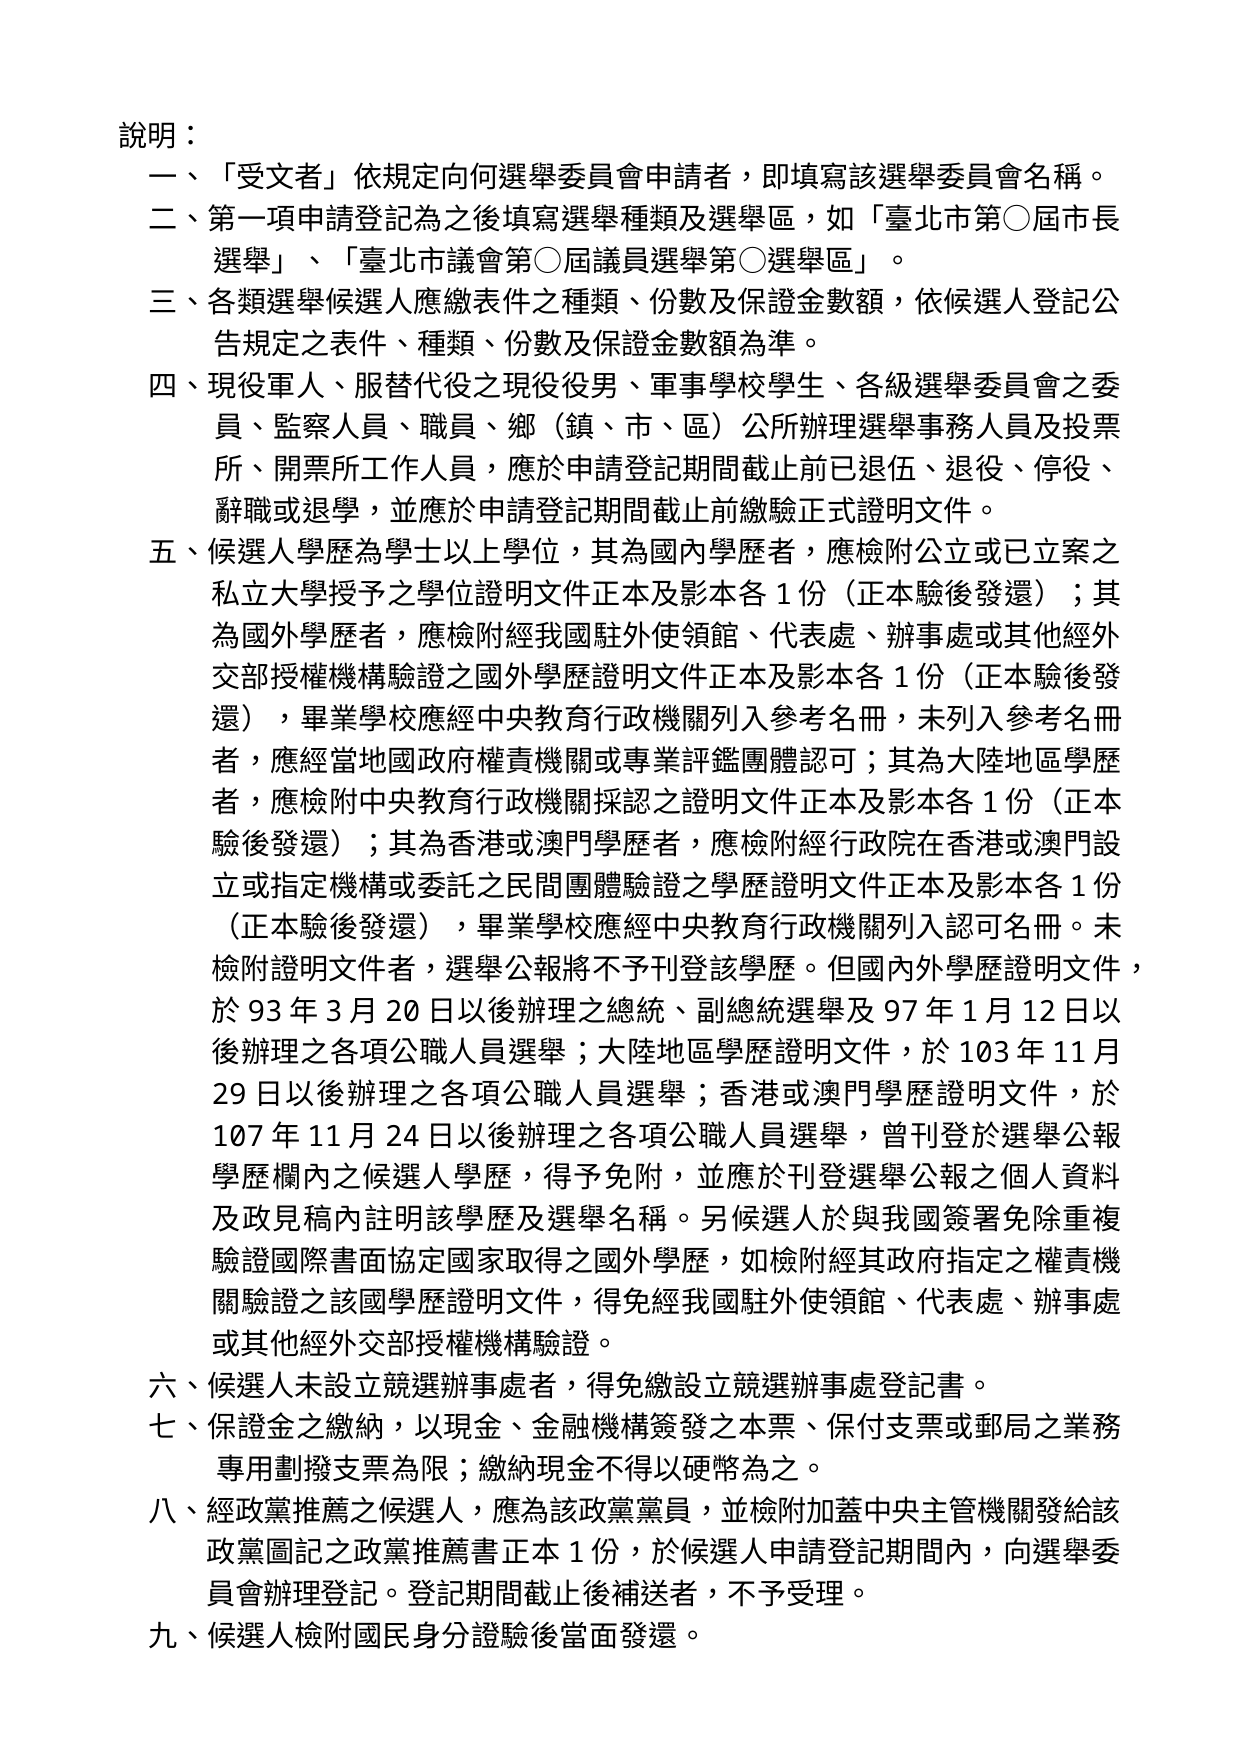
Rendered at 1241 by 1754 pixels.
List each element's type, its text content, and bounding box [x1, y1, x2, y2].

text 五、候選人學歷為學士以上學位，其為國內學歷者，應檢附公立或已立案之私立大學授予之學位證明文件正本及影本各1份（正本驗後發還）；其為國外學歷者，應檢附經我國駐外使領館、代表處、辦事處或其他經外交部授權機構驗證之國外學歷證明文件正本及影本各1份（正本驗後發還），畢業學校應經中央教育行政機關列入參考名冊，未列入參考名冊者，應經當地國政府權責機關或專業評鑑團體認可；其為大陸地區學歷者，應檢附中央教育行政機關採認之證明文件正本及影本各1份（正本驗後發還）；其為香港或澳門學歷者，應檢附經行政院在香港或澳門設立或指定機構或委託之民間團體驗證之學歷證明文件正本及影本各1份（正本驗後發還），畢業學校應經中央教育行政機關列入認可名冊。未檢附證明文件者，選舉公報將不予刊登該學歷。但國內外學歷證明文件，於93年3月20日以後辦理之總統、副總統選舉及97年1月12日以後辦理之各項公職人員選舉；大陸地區學歷證明文件，於103年11月29日以後辦理之各項公職人員選舉；香港或澳門學歷證明文件，於107年11月24日以後辦理之各項公職人員選舉，曾刊登於選舉公報學歷欄內之候選人學歷，得予免附，並應於刊登選舉公報之個人資料及政見稿內註明該學歷及選舉名稱。另候選人於與我國簽署免除重複驗證國際書面協定國家取得之國外學歷，如檢附經其政府指定之權責機關驗證之該國學歷證明文件，得免經我國駐外使領館、代表處、辦事處或其他經外交部授權機構驗證。 [149, 529, 1122, 1363]
text 六、候選人未設立競選辦事處者，得免繳設立競選辦事處登記書。 [149, 1363, 1122, 1404]
text 七、保證金之繳納，以現金、金融機構簽發之本票、保付支票或郵局之業務專用劃撥支票為限；繳納現金不得以硬幣為之。 [149, 1404, 1122, 1488]
text 一、「受文者」依規定向何選舉委員會申請者，即填寫該選舉委員會名稱。 [149, 154, 1122, 196]
text 說明： [118, 113, 1122, 154]
text 三、各類選舉候選人應繳表件之種類、份數及保證金數額，依候選人登記公告規定之表件、種類、份數及保證金數額為準。 [149, 279, 1122, 363]
text 四、現役軍人、服替代役之現役役男、軍事學校學生、各級選舉委員會之委員、監察人員、職員、鄉（鎮、市、區）公所辦理選舉事務人員及投票所、開票所工作人員，應於申請登記期間截止前已退伍、退役、停役、辭職或退學，並應於申請登記期間截止前繳驗正式證明文件。 [149, 363, 1122, 529]
text 二、第一項申請登記為之後填寫選舉種類及選舉區，如「臺北市第○屆市長選舉」、「臺北市議會第○屆議員選舉第○選舉區」。 [149, 196, 1122, 279]
text 八、經政黨推薦之候選人，應為該政黨黨員，並檢附加蓋中央主管機關發給該政黨圖記之政黨推薦書正本1份，於候選人申請登記期間內，向選舉委員會辦理登記。登記期間截止後補送者，不予受理。 [148, 1488, 1122, 1613]
text 九、候選人檢附國民身分證驗後當面發還。 [149, 1613, 1122, 1654]
